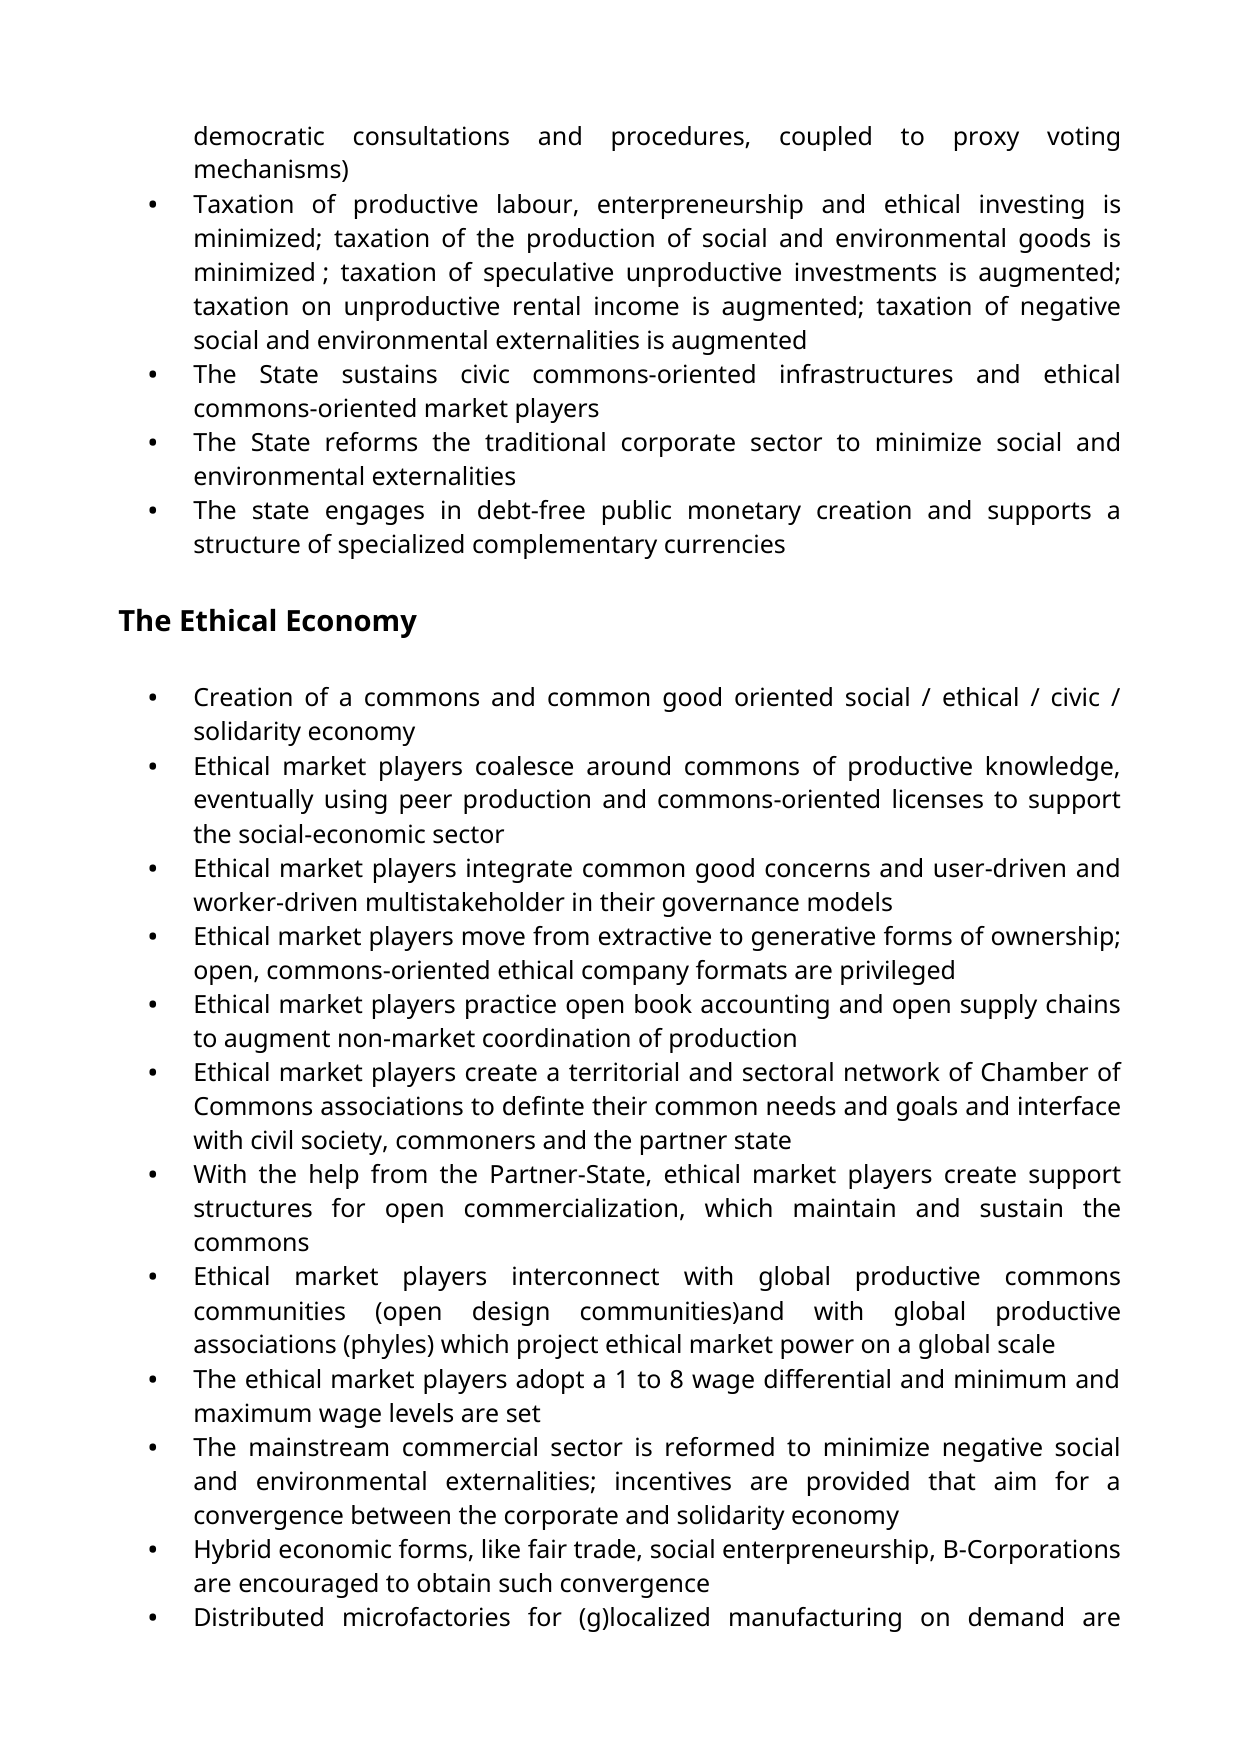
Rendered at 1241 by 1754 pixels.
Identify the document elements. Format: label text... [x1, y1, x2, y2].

list Ethical market players coalesce around commons of productive knowledge, eventually using peer production and commons-oriented licenses to support the social-economic sector [148, 748, 1122, 850]
list The mainstream commercial sector is reformed to minimize negative social and environmental externalities; incentives are provided that aim for a convergence between the corporate and solidarity economy [148, 1429, 1122, 1532]
list The State sustains civic commons-oriented infrastructures and ethical commons-oriented market players [148, 357, 1122, 425]
list Ethical market players interconnect with global productive commons communities (open design communities)and with global productive associations (phyles) which project ethical market power on a global scale [148, 1259, 1122, 1361]
list democratic consultations and procedures, coupled to proxy voting mechanisms) [148, 118, 1122, 186]
list Distributed microfactories for (g)localized manufacturing on demand are [148, 1600, 1122, 1634]
list The ethical market players adopt a 1 to 8 wage differential and minimum and maximum wage levels are set [148, 1361, 1122, 1429]
list Ethical market players create a territorial and sectoral network of Chamber of Commons associations to definte their common needs and goals and interface with civil society, commoners and the partner state [148, 1055, 1122, 1157]
list Ethical market players practice open book accounting and open supply chains to augment non-market coordination of production [148, 987, 1122, 1055]
list The state engages in debt-free public monetary creation and supports a structure of specialized complementary currencies [148, 493, 1122, 561]
list With the help from the Partner-State, ethical market players create support structures for open commercialization, which maintain and sustain the commons [148, 1157, 1122, 1259]
list Creation of a commons and common good oriented social / ethical / civic / solidarity economy [148, 680, 1122, 748]
list The State reforms the traditional corporate sector to minimize social and environmental externalities [148, 425, 1122, 493]
text The Ethical Economy [118, 601, 1122, 640]
list Hybrid economic forms, like fair trade, social enterpreneurship, B-Corporations are encouraged to obtain such convergence [148, 1532, 1122, 1600]
list Taxation of productive labour, enterpreneurship and ethical investing is minimized; taxation of the production of social and environmental goods is minimized ; taxation of speculative unproductive investments is augmented; taxation on unproductive rental income is augmented; taxation of negative social and environmental externalities is augmented [148, 186, 1122, 357]
list Ethical market players move from extractive to generative forms of ownership; open, commons-oriented ethical company formats are privileged [148, 918, 1122, 987]
list Ethical market players integrate common good concerns and user-driven and worker-driven multistakeholder in their governance models [148, 850, 1122, 918]
